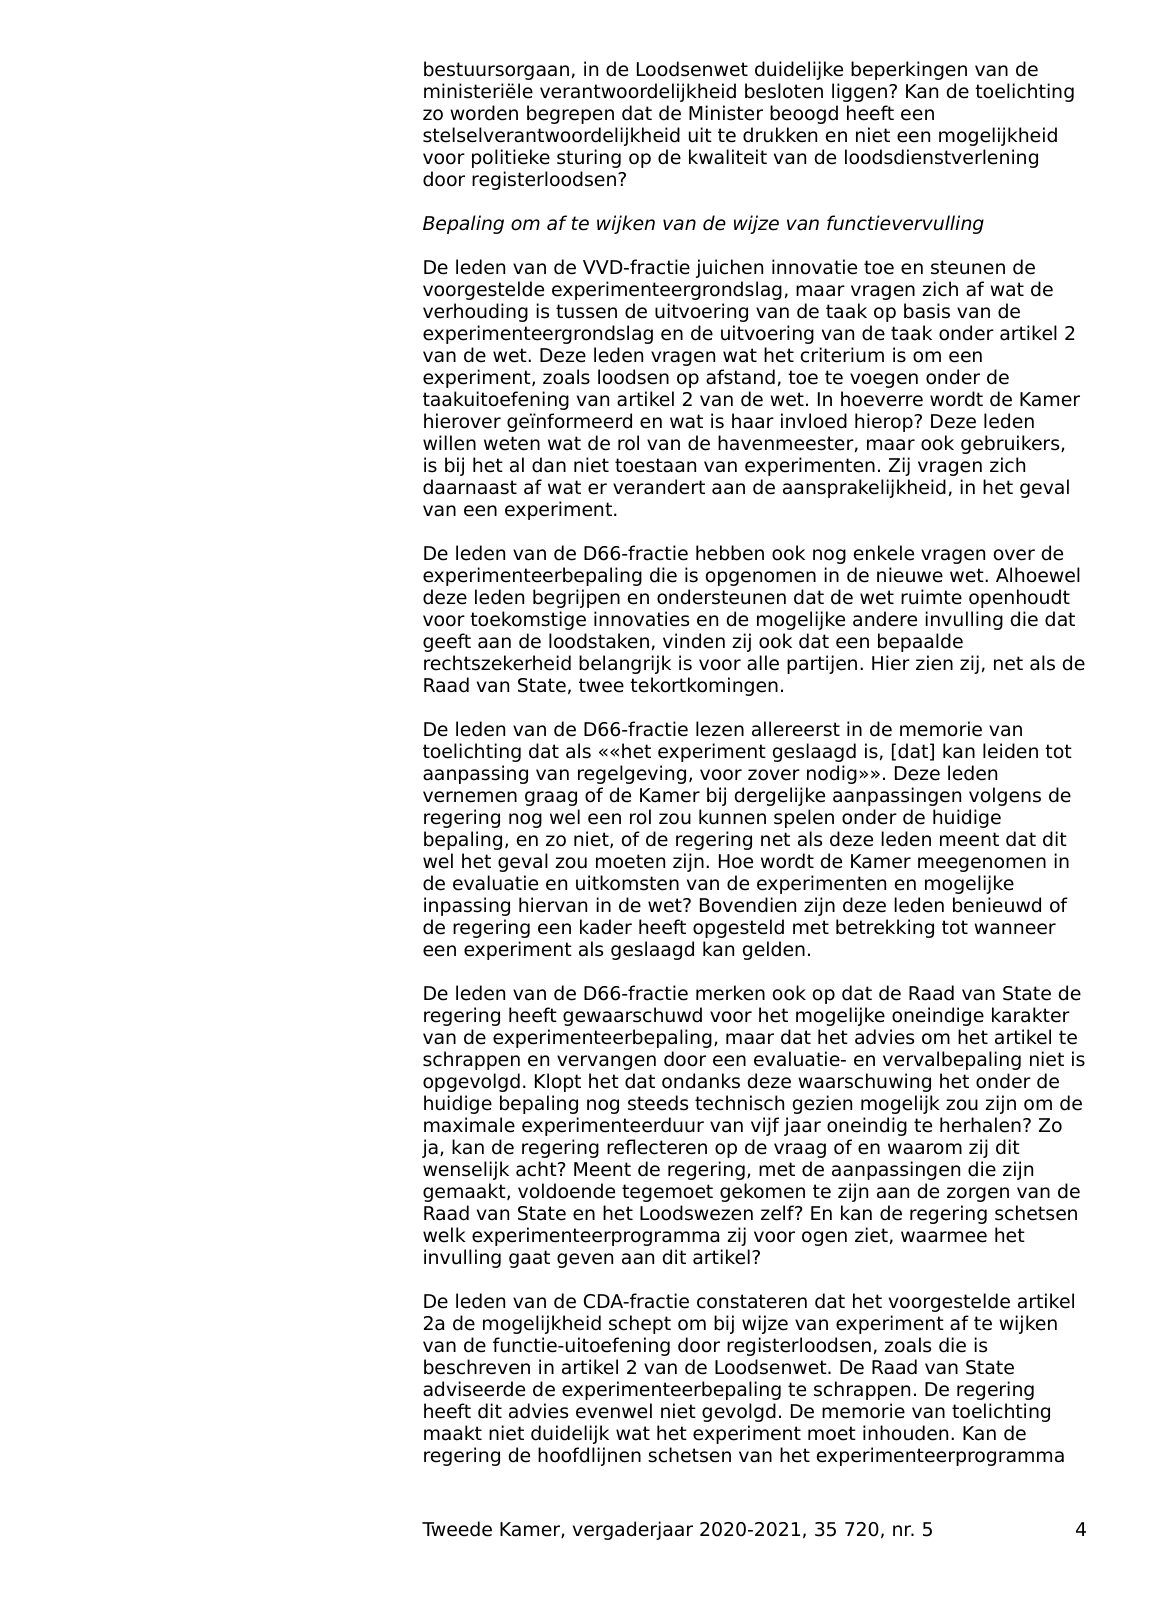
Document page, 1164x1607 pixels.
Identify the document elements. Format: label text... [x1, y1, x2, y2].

text bestuursorgaan, in de Loodsenwet duidelijke beperkingen van de ministeriële verantwoordelijkheid besloten liggen? Kan de toelichting zo worden begrepen dat de Minister beoogd heeft een stelselverantwoordelijkheid uit te drukken en niet een mogelijkheid voor politieke sturing op de kwaliteit van de loodsdienstverlening door registerloodsen? [422, 59, 1087, 191]
text De leden van de VVD-fractie juichen innovatie toe en steunen de voorgestelde experimenteergrondslag, maar vragen zich af wat de verhouding is tussen de uitvoering van de taak op basis van de experimenteergrondslag en de uitvoering van de taak onder artikel 2 van de wet. Deze leden vragen wat het criterium is om een experiment, zoals loodsen op afstand, toe te voegen onder de taakuitoefening van artikel 2 van de wet. In hoeverre wordt de Kamer hierover geïnformeerd en wat is haar invloed hierop? Deze leden willen weten wat de rol van de havenmeester, maar ook gebruikers, is bij het al dan niet toestaan van experimenten. Zij vragen zich daarnaast af wat er verandert aan de aansprakelijkheid, in het geval van een experiment. [422, 257, 1087, 521]
text De leden van de D66-fractie lezen allereerst in de memorie van toelichting dat als ««het experiment geslaagd is, [dat] kan leiden tot aanpassing van regelgeving, voor zover nodig»». Deze leden vernemen graag of de Kamer bij dergelijke aanpassingen volgens de regering nog wel een rol zou kunnen spelen onder de huidige bepaling, en zo niet, of de regering net als deze leden meent dat dit wel het geval zou moeten zijn. Hoe wordt de Kamer meegenomen in de evaluatie en uitkomsten van de experimenten en mogelijke inpassing hiervan in de wet? Bovendien zijn deze leden benieuwd of de regering een kader heeft opgesteld met betrekking tot wanneer een experiment als geslaagd kan gelden. [422, 719, 1087, 961]
text De leden van de CDA-fractie constateren dat het voorgestelde artikel 2a de mogelijkheid schept om bij wijze van experiment af te wijken van de functie-uitoefening door registerloodsen, zoals die is beschreven in artikel 2 van de Loodsenwet. De Raad van State adviseerde de experimenteerbepaling te schrappen. De regering heeft dit advies evenwel niet gevolgd. De memorie van toelichting maakt niet duidelijk wat het experiment moet inhouden. Kan de regering de hoofdlijnen schetsen van het experimenteerprogramma [422, 1291, 1087, 1467]
subtitle Bepaling om af te wijken van de wijze van functievervulling [422, 213, 1087, 235]
text De leden van de D66-fractie merken ook op dat de Raad van State de regering heeft gewaarschuwd voor het mogelijke oneindige karakter van de experimenteerbepaling, maar dat het advies om het artikel te schrappen en vervangen door een evaluatie- en vervalbepaling niet is opgevolgd. Klopt het dat ondanks deze waarschuwing het onder de huidige bepaling nog steeds technisch gezien mogelijk zou zijn om de maximale experimenteerduur van vijf jaar oneindig te herhalen? Zo ja, kan de regering reflecteren op de vraag of en waarom zij dit wenselijk acht? Meent de regering, met de aanpassingen die zijn gemaakt, voldoende tegemoet gekomen te zijn aan de zorgen van de Raad van State en het Loodswezen zelf? En kan de regering schetsen welk experimenteerprogramma zij voor ogen ziet, waarmee het invulling gaat geven aan dit artikel? [422, 983, 1087, 1269]
text De leden van de D66-fractie hebben ook nog enkele vragen over de experimenteerbepaling die is opgenomen in de nieuwe wet. Alhoewel deze leden begrijpen en ondersteunen dat de wet ruimte openhoudt voor toekomstige innovaties en de mogelijke andere invulling die dat geeft aan de loodstaken, vinden zij ook dat een bepaalde rechtszekerheid belangrijk is voor alle partijen. Hier zien zij, net als de Raad van State, twee tekortkomingen. [422, 543, 1087, 697]
